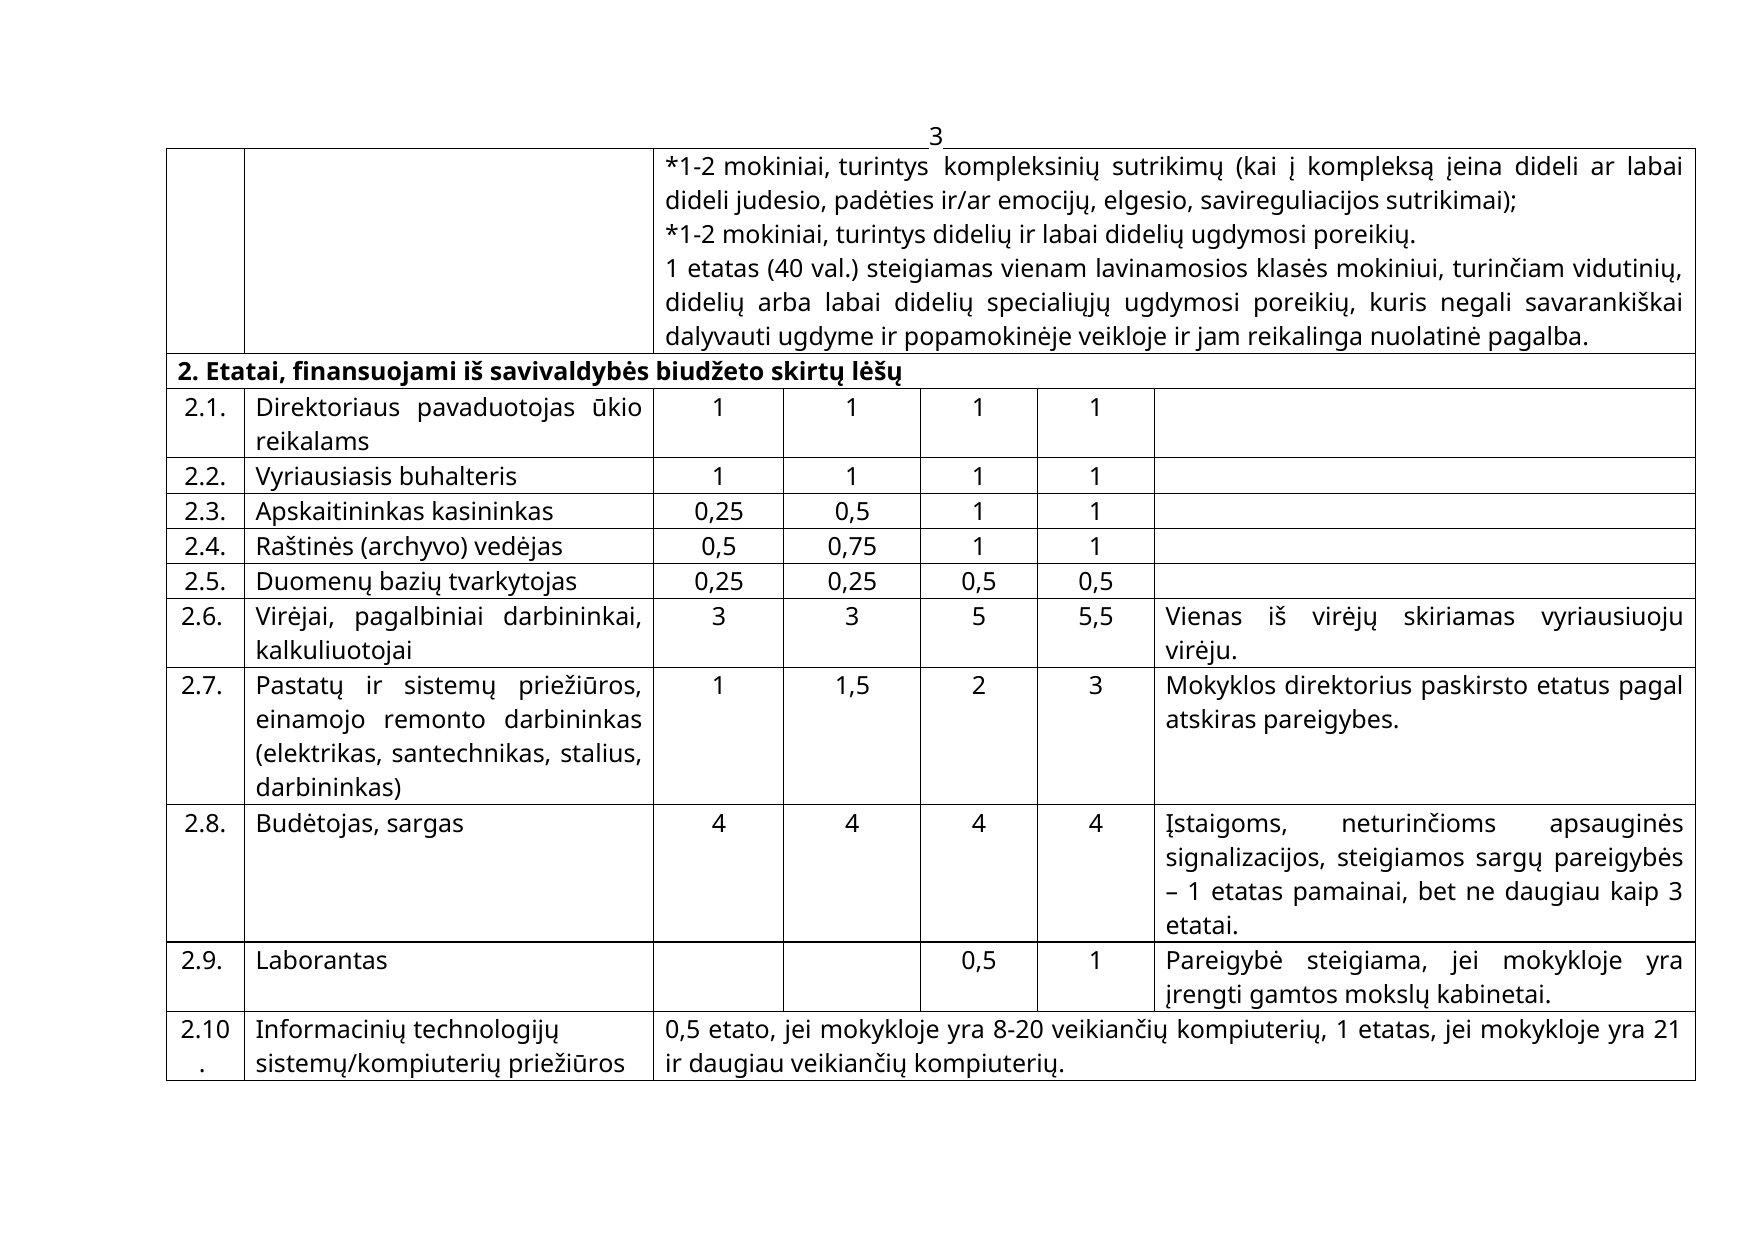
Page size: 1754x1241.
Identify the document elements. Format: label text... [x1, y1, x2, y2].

table_cell Vyriausiasis buhalteris [245, 458, 653, 492]
table_cell Informacinių technologijų sistemų/kompiuterių priežiūros [245, 1012, 653, 1080]
table_cell 1 [654, 389, 783, 457]
table_cell 1 [654, 458, 783, 492]
table_cell *1-2 mokiniai, turintys kompleksinių sutrikimų (kai į kompleksą įeina dideli ar labai dideli judesio, padėties ir/ar emocijų, elgesio, savireguliacijos sutrikimai); *1-2 mokiniai, turintys didelių ir labai didelių ugdymosi poreikių. 1 etatas (40 val.) steigiamas vienam lavinamosios klasės mokiniui, turinčiam vidutinių, didelių arba labai didelių specialiųjų ugdymosi poreikių, kuris negali savarankiškai dalyvauti ugdyme ir popamokinėje veikloje ir jam reikalinga nuolatinė pagalba. [654, 149, 1695, 353]
table_cell 2. Etatai, finansuojami iš savivaldybės biudžeto skirtų lėšų [167, 354, 1695, 388]
table_cell 0,75 [784, 529, 920, 563]
table_cell 0,5 [1038, 564, 1154, 598]
table_cell 0,5 etato, jei mokykloje yra 8-20 veikiančių kompiuterių, 1 etatas, jei mokykloje yra 21 ir daugiau veikiančių kompiuterių. [654, 1012, 1695, 1080]
table_cell 2.10. [167, 1012, 244, 1080]
table_cell 4 [921, 805, 1037, 941]
table_cell Mokyklos direktorius paskirsto etatus pagal atskiras pareigybes. [1155, 668, 1695, 804]
table_cell [654, 943, 783, 1011]
table_cell Raštinės (archyvo) vedėjas [245, 529, 653, 563]
table_cell 1 [921, 529, 1037, 563]
table_cell 3 [654, 599, 783, 667]
table_cell [1155, 529, 1695, 563]
table_cell 1 [921, 494, 1037, 527]
table_cell 0,25 [784, 564, 920, 598]
table_cell Apskaitininkas kasininkas [245, 494, 653, 527]
table_cell 0,5 [654, 529, 783, 563]
table_cell 4 [654, 805, 783, 941]
table_cell 1 [1038, 943, 1154, 1011]
table_cell 0,25 [654, 494, 783, 527]
table_cell [167, 149, 244, 353]
table_cell 4 [784, 805, 920, 941]
table_cell 5 [921, 599, 1037, 667]
table_cell Duomenų bazių tvarkytojas [245, 564, 653, 598]
table_cell 1 [654, 668, 783, 804]
table_cell 2 [921, 668, 1037, 804]
table_cell 1 [1038, 389, 1154, 457]
table_cell 2.3. [167, 494, 244, 527]
table_cell Direktoriaus pavaduotojas ūkio reikalams [245, 389, 653, 457]
table_cell 1 [921, 389, 1037, 457]
table_cell 3 [1038, 668, 1154, 804]
table_cell [245, 149, 653, 353]
table_cell 5,5 [1038, 599, 1154, 667]
table_cell Laborantas [245, 943, 653, 1011]
table_cell [1155, 564, 1695, 598]
table_cell 2.8. [167, 805, 244, 941]
table_cell 2.1. [167, 389, 244, 457]
table_cell [1155, 389, 1695, 457]
table_cell 1 [921, 458, 1037, 492]
table_cell [1155, 494, 1695, 527]
table_cell 0,5 [921, 943, 1037, 1011]
table_cell 1 [784, 458, 920, 492]
table_cell 2.7. [167, 668, 244, 804]
table_cell Pareigybė steigiama, jei mokykloje yra įrengti gamtos mokslų kabinetai. [1155, 943, 1695, 1011]
table_cell 4 [1038, 805, 1154, 941]
table_cell Vienas iš virėjų skiriamas vyriausiuoju virėju. [1155, 599, 1695, 667]
table_cell 3 [784, 599, 920, 667]
table_cell 1,5 [784, 668, 920, 804]
table_cell 0,5 [784, 494, 920, 527]
table_cell Virėjai, pagalbiniai darbininkai, kalkuliuotojai [245, 599, 653, 667]
table_cell [1155, 458, 1695, 492]
table_cell 2.2. [167, 458, 244, 492]
table_cell 1 [1038, 458, 1154, 492]
table_cell Budėtojas, sargas [245, 805, 653, 941]
table_cell 2.4. [167, 529, 244, 563]
table_cell [784, 943, 920, 1011]
table_cell 1 [1038, 494, 1154, 527]
table_cell 2.5. [167, 564, 244, 598]
table_cell 2.9. [167, 943, 244, 1011]
table_cell 1 [1038, 529, 1154, 563]
table_cell Įstaigoms, neturinčioms apsauginės signalizacijos, steigiamos sargų pareigybės – 1 etatas pamainai, bet ne daugiau kaip 3 etatai. [1155, 805, 1695, 941]
table_cell 2.6. [167, 599, 244, 667]
table_cell 0,5 [921, 564, 1037, 598]
table_cell Pastatų ir sistemų priežiūros, einamojo remonto darbininkas (elektrikas, santechnikas, stalius, darbininkas) [245, 668, 653, 804]
table_cell 0,25 [654, 564, 783, 598]
table_cell 1 [784, 389, 920, 457]
